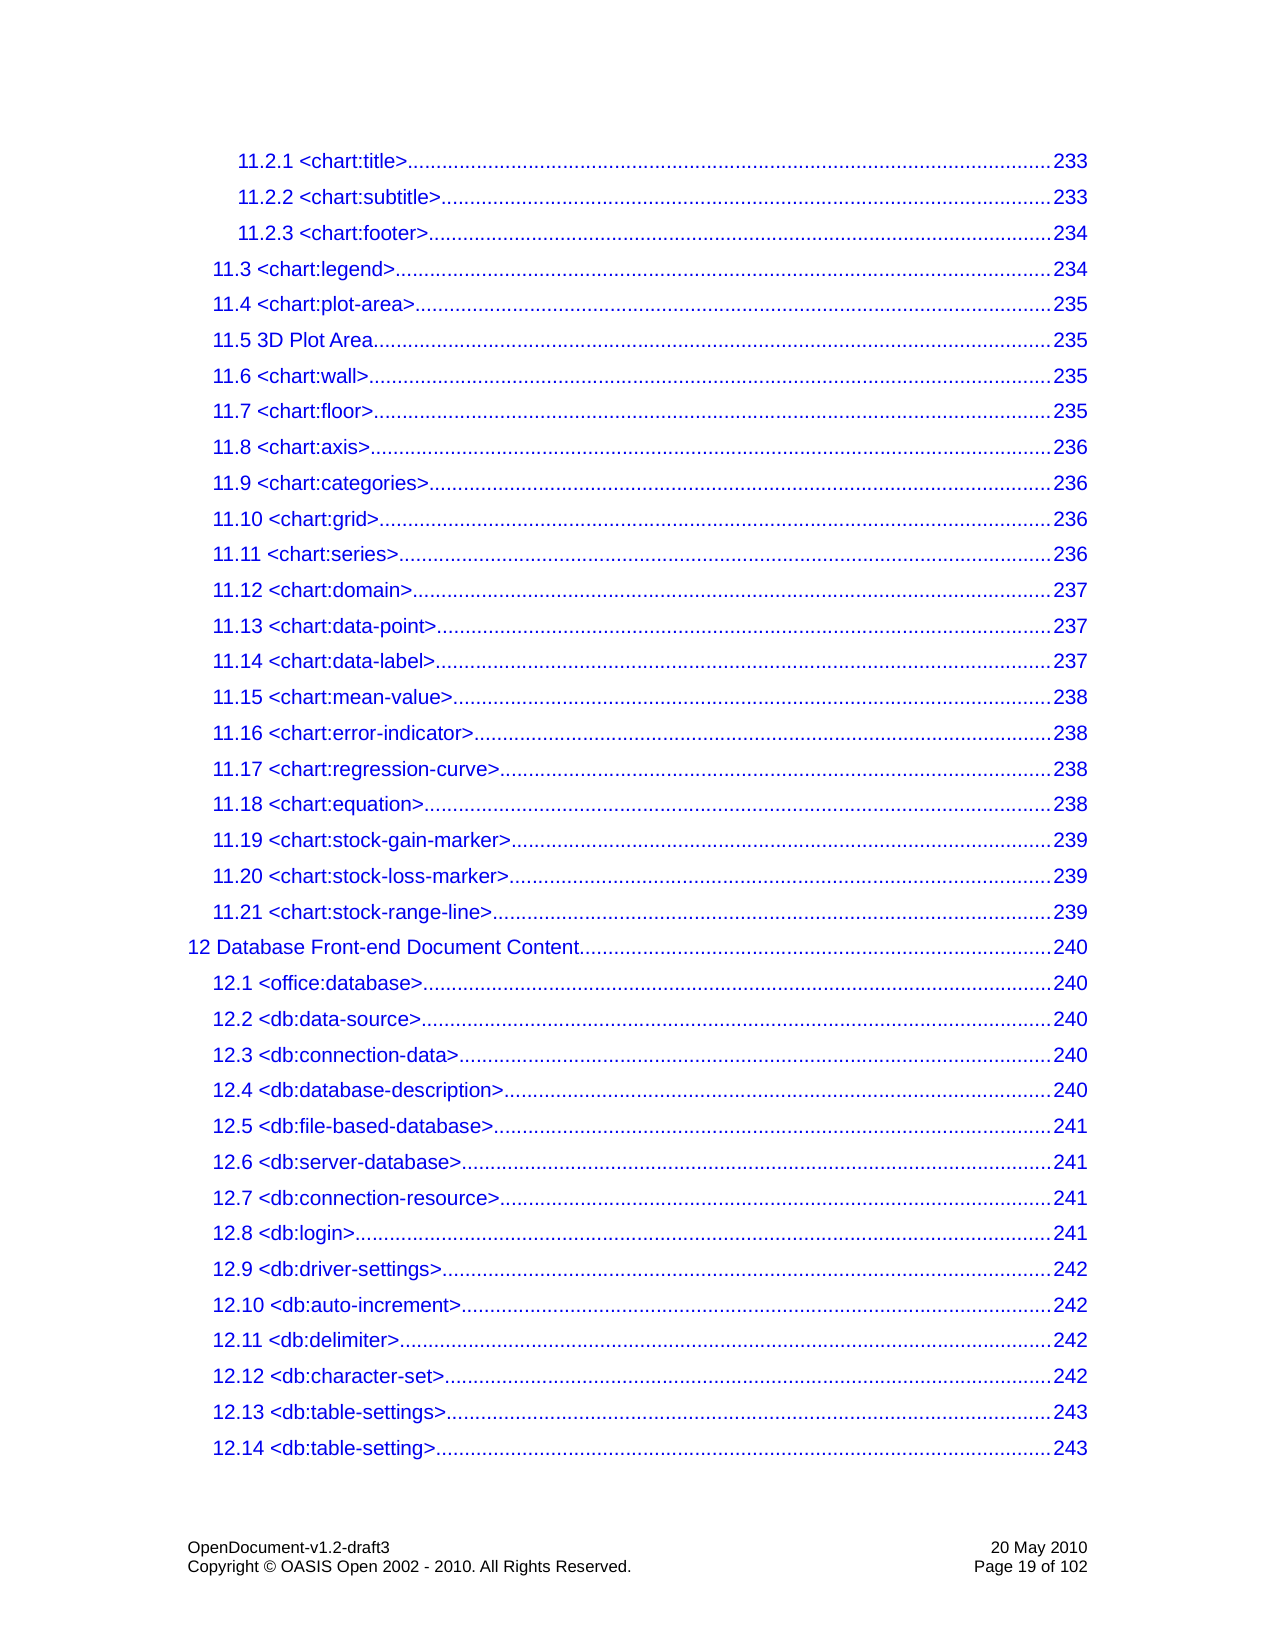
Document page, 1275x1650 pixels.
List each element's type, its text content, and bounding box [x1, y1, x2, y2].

text 12 Database Front-end Document Content 240 [187, 936, 1088, 959]
text 11.15 <chart:mean-value> 238 [212, 686, 1088, 709]
text 11.13 <chart:data-point> 237 [212, 614, 1088, 638]
text 11.7 <chart:floor> 235 [212, 400, 1088, 423]
text 12.1 <office:database> 240 [212, 972, 1088, 995]
text 11.2.2 <chart:subtitle> 233 [237, 186, 1088, 209]
text 11.9 <chart:categories> 236 [212, 472, 1088, 495]
text 12.13 <db:table-settings> 243 [212, 1401, 1088, 1424]
text 12.3 <db:connection-data> 240 [212, 1043, 1088, 1066]
text 11.21 <chart:stock-range-line> 239 [212, 900, 1088, 923]
text 11.3 <chart:legend> 234 [212, 257, 1088, 280]
text 11.18 <chart:equation> 238 [212, 793, 1088, 816]
text 12.11 <db:delimiter> 242 [212, 1329, 1088, 1352]
text 11.6 <chart:wall> 235 [212, 364, 1088, 388]
text 12.10 <db:auto-increment> 242 [212, 1293, 1088, 1317]
text 11.2.3 <chart:footer> 234 [237, 221, 1088, 245]
text 11.20 <chart:stock-loss-marker> 239 [212, 864, 1088, 888]
text 11.16 <chart:error-indicator> 238 [212, 722, 1088, 745]
text 11.10 <chart:grid> 236 [212, 507, 1088, 531]
text 12.5 <db:file-based-database> 241 [212, 1115, 1088, 1138]
text 11.19 <chart:stock-gain-marker> 239 [212, 829, 1088, 852]
text 11.11 <chart:series> 236 [212, 543, 1088, 566]
text 11.5 3D Plot Area 235 [212, 329, 1088, 352]
text 11.17 <chart:regression-curve> 238 [212, 757, 1088, 781]
text 12.2 <db:data-source> 240 [212, 1007, 1088, 1031]
text 11.2.1 <chart:title> 233 [237, 150, 1088, 173]
text 12.9 <db:driver-settings> 242 [212, 1258, 1088, 1281]
text 11.12 <chart:domain> 237 [212, 579, 1088, 602]
text 12.12 <db:character-set> 242 [212, 1365, 1088, 1388]
text 12.6 <db:server-database> 241 [212, 1150, 1088, 1174]
text 12.14 <db:table-setting> 243 [212, 1436, 1088, 1459]
text 12.8 <db:login> 241 [212, 1222, 1088, 1245]
text 12.4 <db:database-description> 240 [212, 1079, 1088, 1102]
text 12.7 <db:connection-resource> 241 [212, 1186, 1088, 1209]
text 11.4 <chart:plot-area> 235 [212, 293, 1088, 316]
text 11.8 <chart:axis> 236 [212, 436, 1088, 459]
text 11.14 <chart:data-label> 237 [212, 650, 1088, 673]
